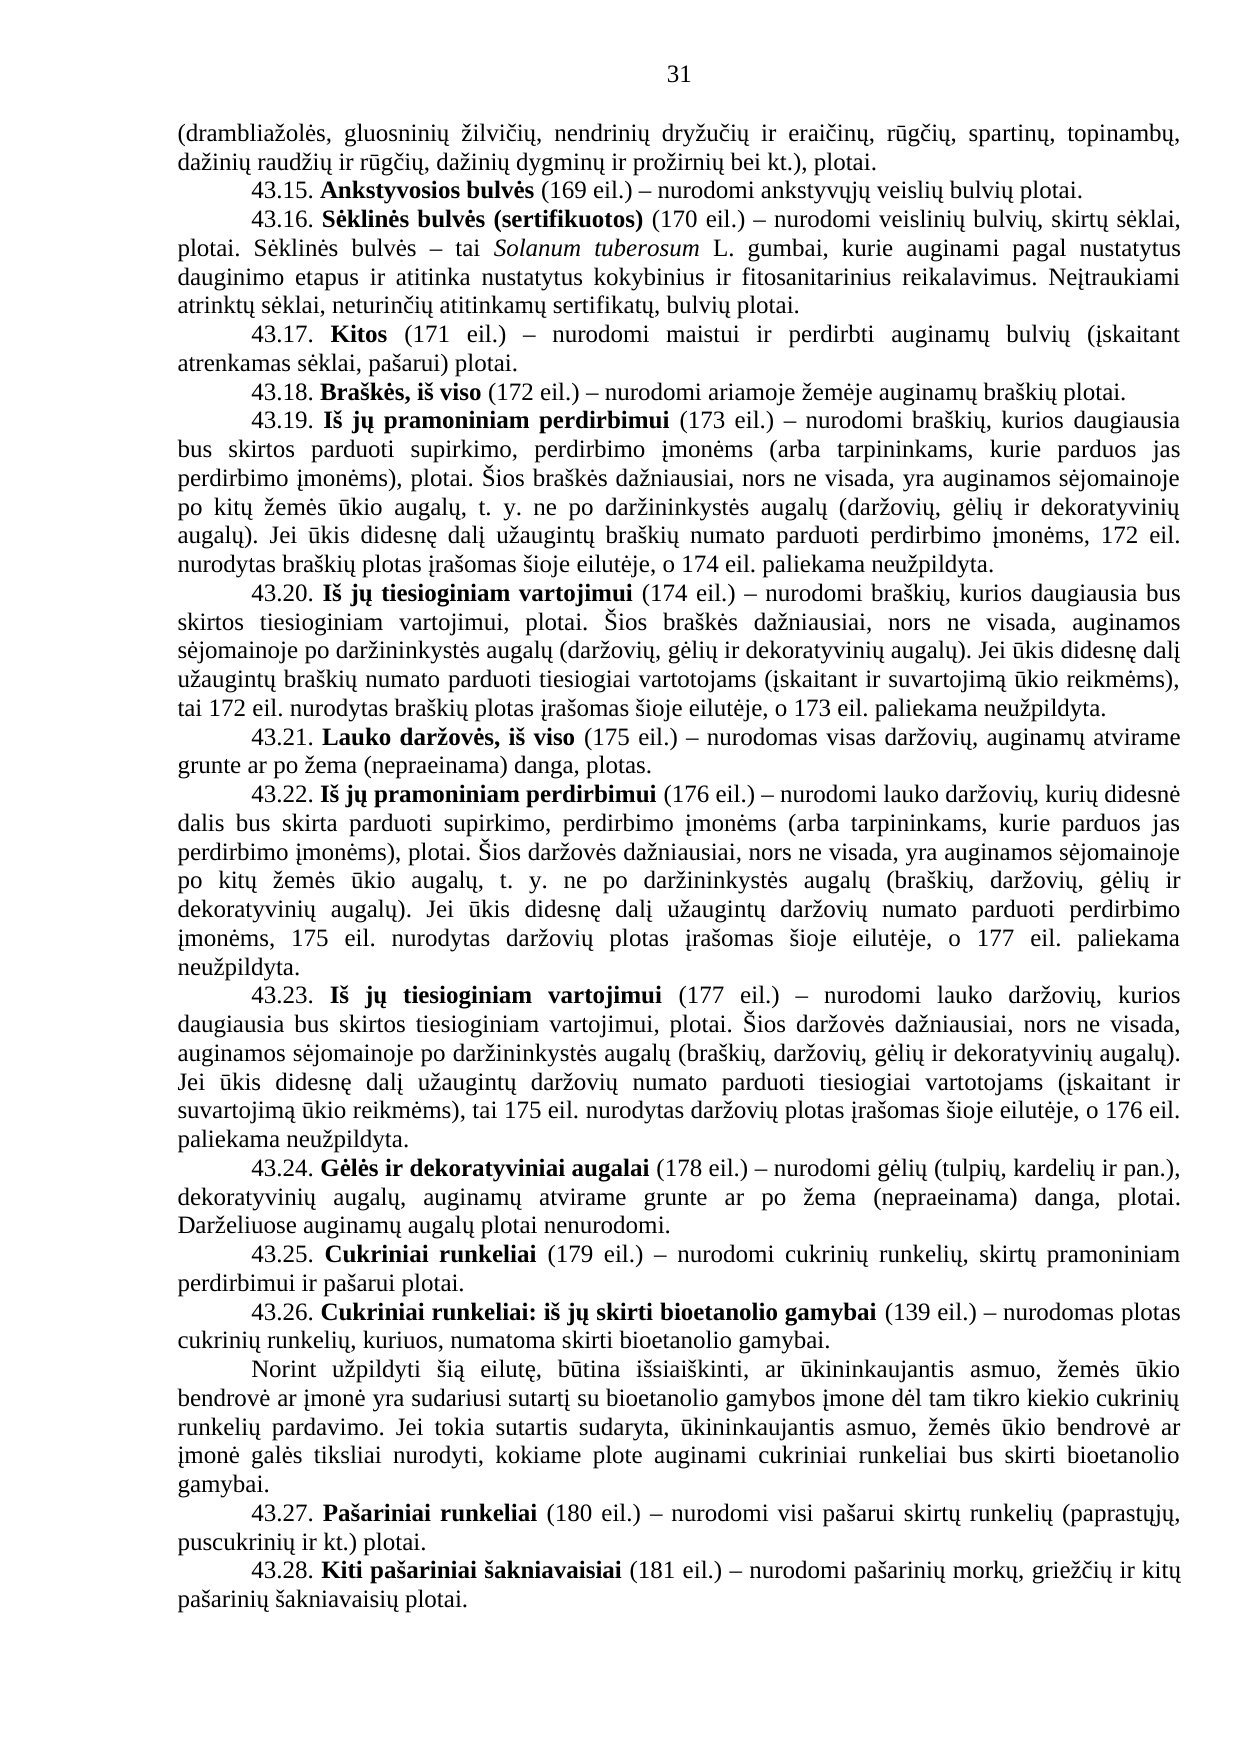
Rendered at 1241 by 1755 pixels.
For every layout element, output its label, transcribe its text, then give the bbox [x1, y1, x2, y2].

text 43.27. Pašariniai runkeliai (180 eil.) – nurodomi visi pašarui skirtų runkelių (paprastųjų, puscukrinių ir kt.) plotai. [177, 1498, 1181, 1556]
text 43.17. Kitos (171 eil.) – nurodomi maistui ir perdirbti auginamų bulvių (įskaitant atrenkamas sėklai, pašarui) plotai. [177, 319, 1181, 377]
text 43.24. Gėlės ir dekoratyviniai augalai (178 eil.) – nurodomi gėlių (tulpių, kardelių ir pan.), dekoratyvinių augalų, auginamų atvirame grunte ar po žema (nepraeinama) danga, plotai. Darželiuose auginamų augalų plotai nenurodomi. [177, 1153, 1181, 1239]
text 43.18. Braškės, iš viso (172 eil.) – nurodomi ariamoje žemėje auginamų braškių plotai. [177, 377, 1181, 406]
text 43.16. Sėklinės bulvės (sertifikuotos) (170 eil.) – nurodomi veislinių bulvių, skirtų sėklai, plotai. Sėklinės bulvės – tai Solanum tuberosum L. gumbai, kurie auginami pagal nustatytus dauginimo etapus ir atitinka nustatytus kokybinius ir fitosanitarinius reikalavimus. Neįtraukiami atrinktų sėklai, neturinčių atitinkamų sertifikatų, bulvių plotai. [177, 204, 1181, 319]
text 43.25. Cukriniai runkeliai (179 eil.) – nurodomi cukrinių runkelių, skirtų pramoniniam perdirbimui ir pašarui plotai. [177, 1239, 1181, 1297]
text 43.26. Cukriniai runkeliai: iš jų skirti bioetanolio gamybai (139 eil.) – nurodomas plotas cukrinių runkelių, kuriuos, numatoma skirti bioetanolio gamybai. [177, 1297, 1181, 1354]
text 43.20. Iš jų tiesioginiam vartojimui (174 eil.) – nurodomi braškių, kurios daugiausia bus skirtos tiesioginiam vartojimui, plotai. Šios braškės dažniausiai, nors ne visada, auginamos sėjomainoje po daržininkystės augalų (daržovių, gėlių ir dekoratyvinių augalų). Jei ūkis didesnę dalį užaugintų braškių numato parduoti tiesiogiai vartotojams (įskaitant ir suvartojimą ūkio reikmėms), tai 172 eil. nurodytas braškių plotas įrašomas šioje eilutėje, o 173 eil. paliekama neužpildyta. [177, 578, 1181, 722]
text 43.19. Iš jų pramoniniam perdirbimui (173 eil.) – nurodomi braškių, kurios daugiausia bus skirtos parduoti supirkimo, perdirbimo įmonėms (arba tarpininkams, kurie parduos jas perdirbimo įmonėms), plotai. Šios braškės dažniausiai, nors ne visada, yra auginamos sėjomainoje po kitų žemės ūkio augalų, t. y. ne po daržininkystės augalų (daržovių, gėlių ir dekoratyvinių augalų). Jei ūkis didesnę dalį užaugintų braškių numato parduoti perdirbimo įmonėms, 172 eil. nurodytas braškių plotas įrašomas šioje eilutėje, o 174 eil. paliekama neužpildyta. [177, 406, 1181, 578]
text Norint užpildyti šią eilutę, būtina išsiaiškinti, ar ūkininkaujantis asmuo, žemės ūkio bendrovė ar įmonė yra sudariusi sutartį su bioetanolio gamybos įmone dėl tam tikro kiekio cukrinių runkelių pardavimo. Jei tokia sutartis sudaryta, ūkininkaujantis asmuo, žemės ūkio bendrovė ar įmonė galės tiksliai nurodyti, kokiame plote auginami cukriniai runkeliai bus skirti bioetanolio gamybai. [177, 1354, 1181, 1498]
text 43.21. Lauko daržovės, iš viso (175 eil.) – nurodomas visas daržovių, auginamų atvirame grunte ar po žema (nepraeinama) danga, plotas. [177, 722, 1181, 779]
text 43.23. Iš jų tiesioginiam vartojimui (177 eil.) – nurodomi lauko daržovių, kurios daugiausia bus skirtos tiesioginiam vartojimui, plotai. Šios daržovės dažniausiai, nors ne visada, auginamos sėjomainoje po daržininkystės augalų (braškių, daržovių, gėlių ir dekoratyvinių augalų). Jei ūkis didesnę dalį užaugintų daržovių numato parduoti tiesiogiai vartotojams (įskaitant ir suvartojimą ūkio reikmėms), tai 175 eil. nurodytas daržovių plotas įrašomas šioje eilutėje, o 176 eil. paliekama neužpildyta. [177, 981, 1181, 1153]
text 43.15. Ankstyvosios bulvės (169 eil.) – nurodomi ankstyvųjų veislių bulvių plotai. [177, 176, 1181, 204]
text (drambliažolės, gluosninių žilvičių, nendrinių dryžučių ir eraičinų, rūgčių, spartinų, topinambų, dažinių raudžių ir rūgčių, dažinių dygminų ir prožirnių bei kt.), plotai. [177, 118, 1181, 176]
text 43.28. Kiti pašariniai šakniavaisiai (181 eil.) – nurodomi pašarinių morkų, griežčių ir kitų pašarinių šakniavaisių plotai. [177, 1556, 1181, 1613]
text 43.22. Iš jų pramoniniam perdirbimui (176 eil.) – nurodomi lauko daržovių, kurių didesnė dalis bus skirta parduoti supirkimo, perdirbimo įmonėms (arba tarpininkams, kurie parduos jas perdirbimo įmonėms), plotai. Šios daržovės dažniausiai, nors ne visada, yra auginamos sėjomainoje po kitų žemės ūkio augalų, t. y. ne po daržininkystės augalų (braškių, daržovių, gėlių ir dekoratyvinių augalų). Jei ūkis didesnę dalį užaugintų daržovių numato parduoti perdirbimo įmonėms, 175 eil. nurodytas daržovių plotas įrašomas šioje eilutėje, o 177 eil. paliekama neužpildyta. [177, 779, 1181, 981]
